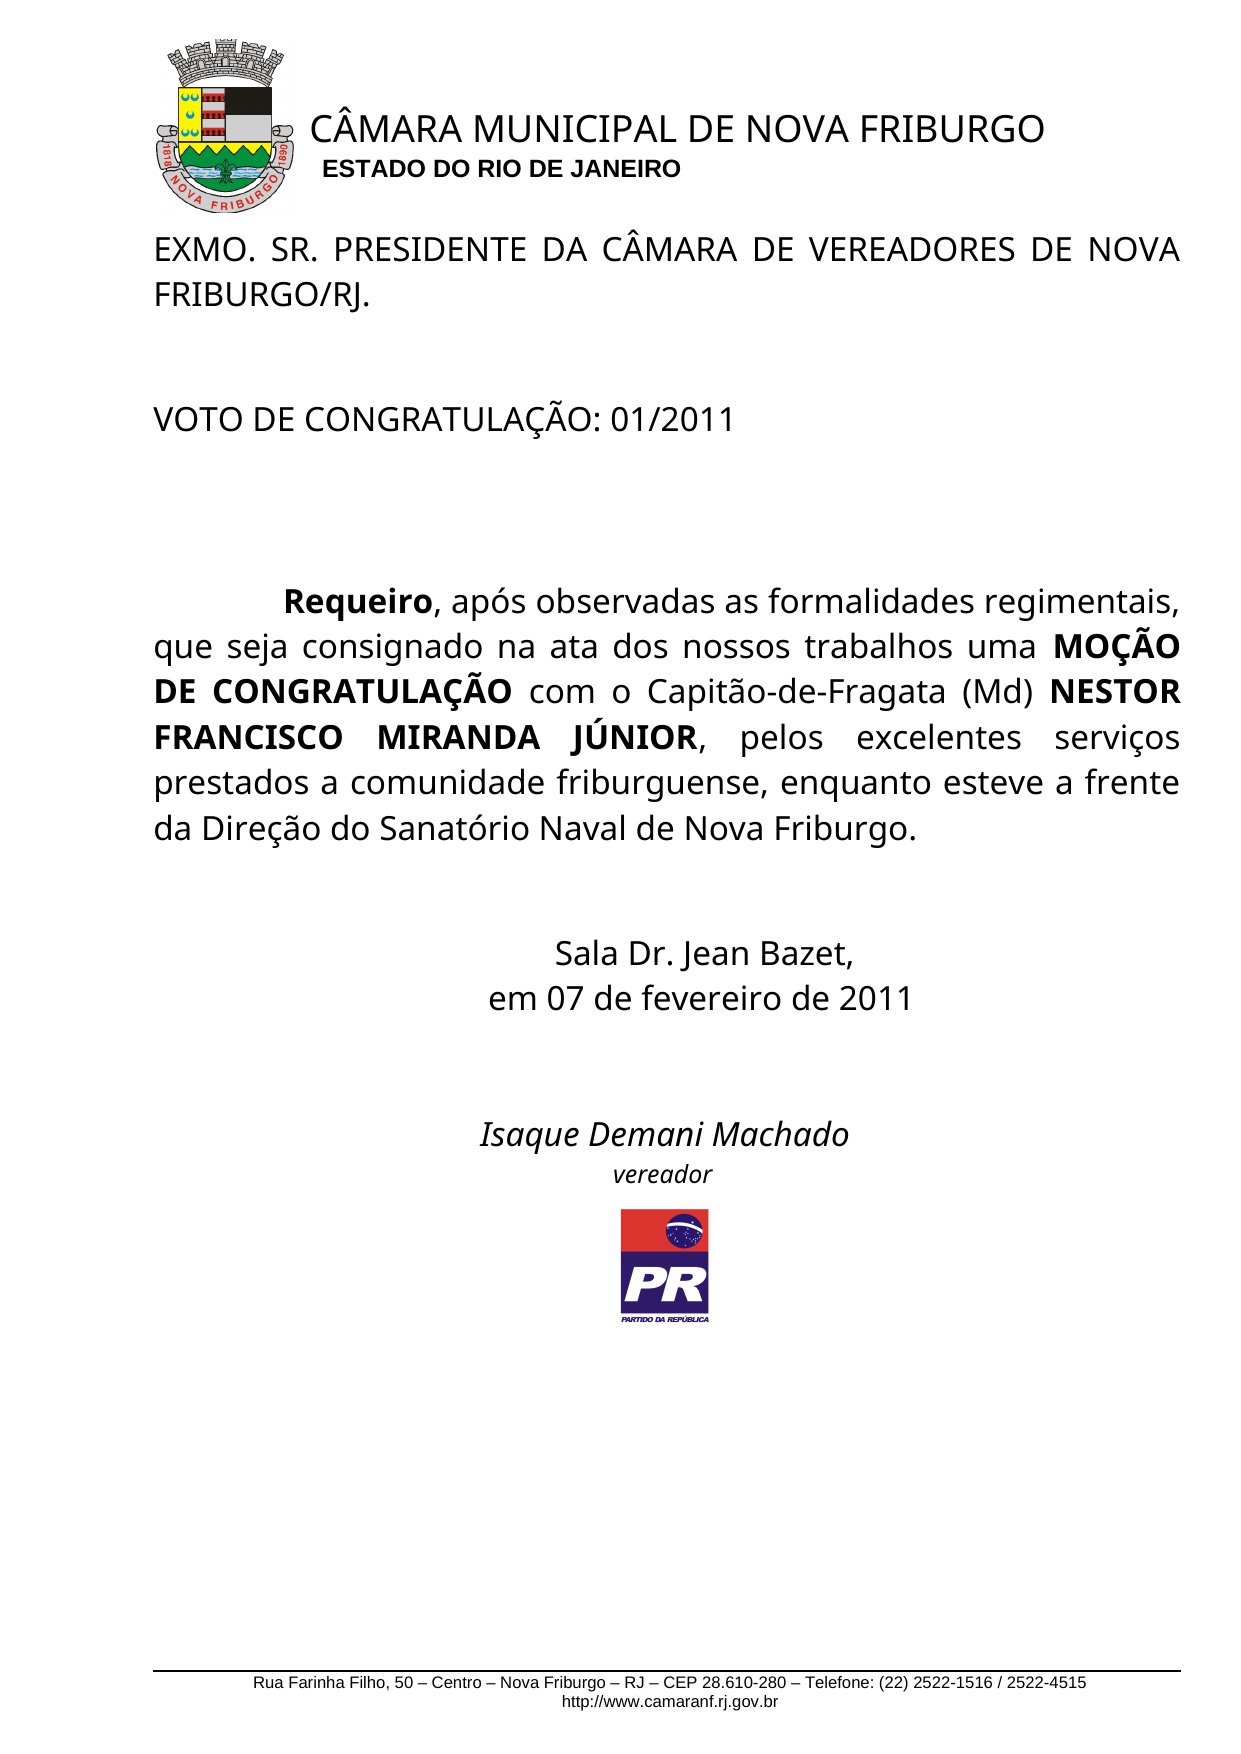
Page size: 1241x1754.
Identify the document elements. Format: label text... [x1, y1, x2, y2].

text Isaque Demani Machado [153, 1111, 1181, 1156]
text VOTO DE CONGRATULAÇÃO: 01/2011 [153, 396, 1181, 441]
text Requeiro, após observadas as formalidades regimentais, que seja consignado na ata dos nossos trabalhos uma MOÇÃO DE CONGRATULAÇÃO com o Capitão-de-Fragata (Md) NESTOR FRANCISCO MIRANDA JÚNIOR, pelos excelentes serviços prestados a comunidade friburguense, enquanto esteve a frente da Direção do Sanatório Naval de Nova Friburgo. [153, 577, 1181, 850]
text EXMO. SR. PRESIDENTE DA CÂMARA DE VEREADORES DE NOVA FRIBURGO/RJ. [153, 226, 1181, 316]
text vereador [153, 1156, 1181, 1190]
list Sala Dr. Jean Bazet, [191, 929, 1181, 975]
text em 07 de fevereiro de 2011 [153, 975, 1181, 1020]
picture [614, 1202, 716, 1328]
